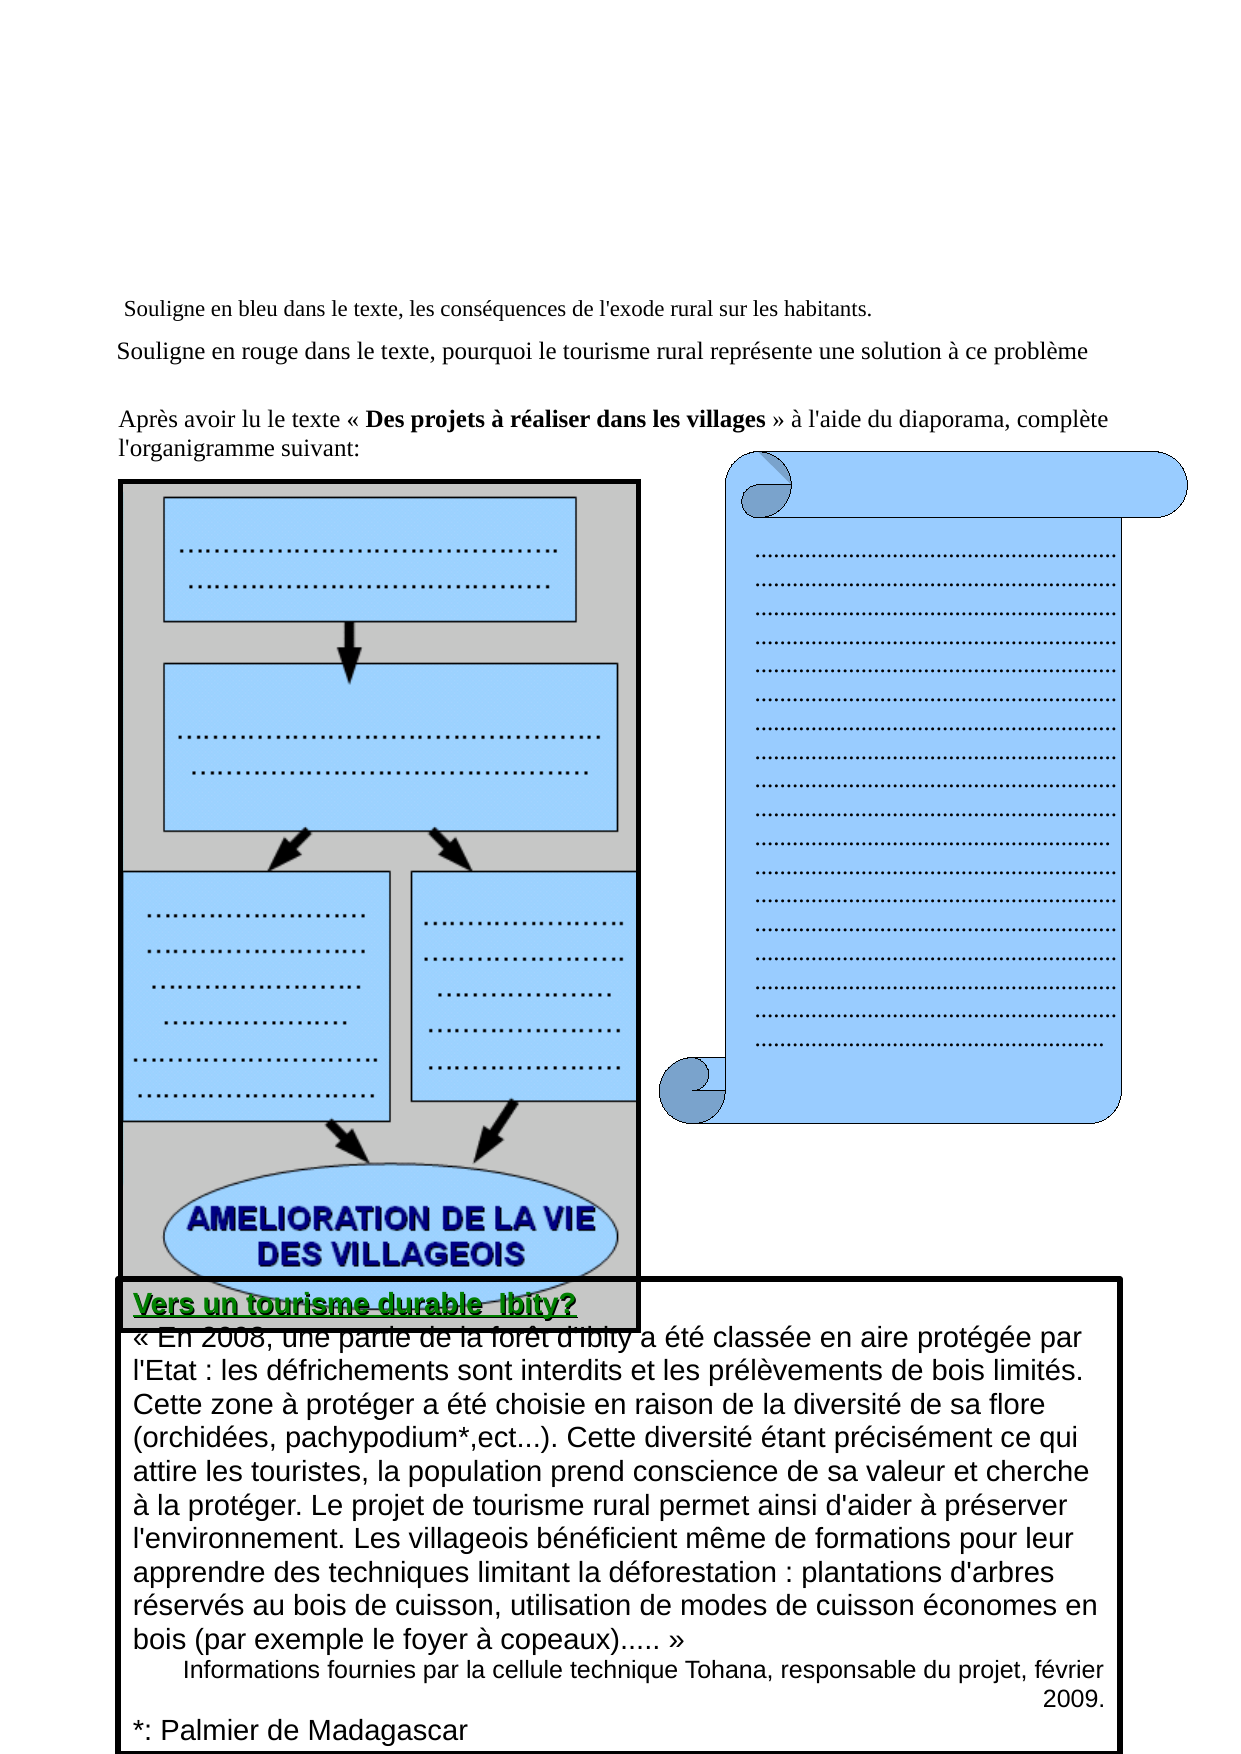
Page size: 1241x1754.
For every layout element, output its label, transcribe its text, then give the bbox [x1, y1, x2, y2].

text Après avoir lu le texte « Des projets à réaliser dans les villages » à l'aide du diaporama, complète l'organigramme suivant: [118, 404, 1122, 462]
